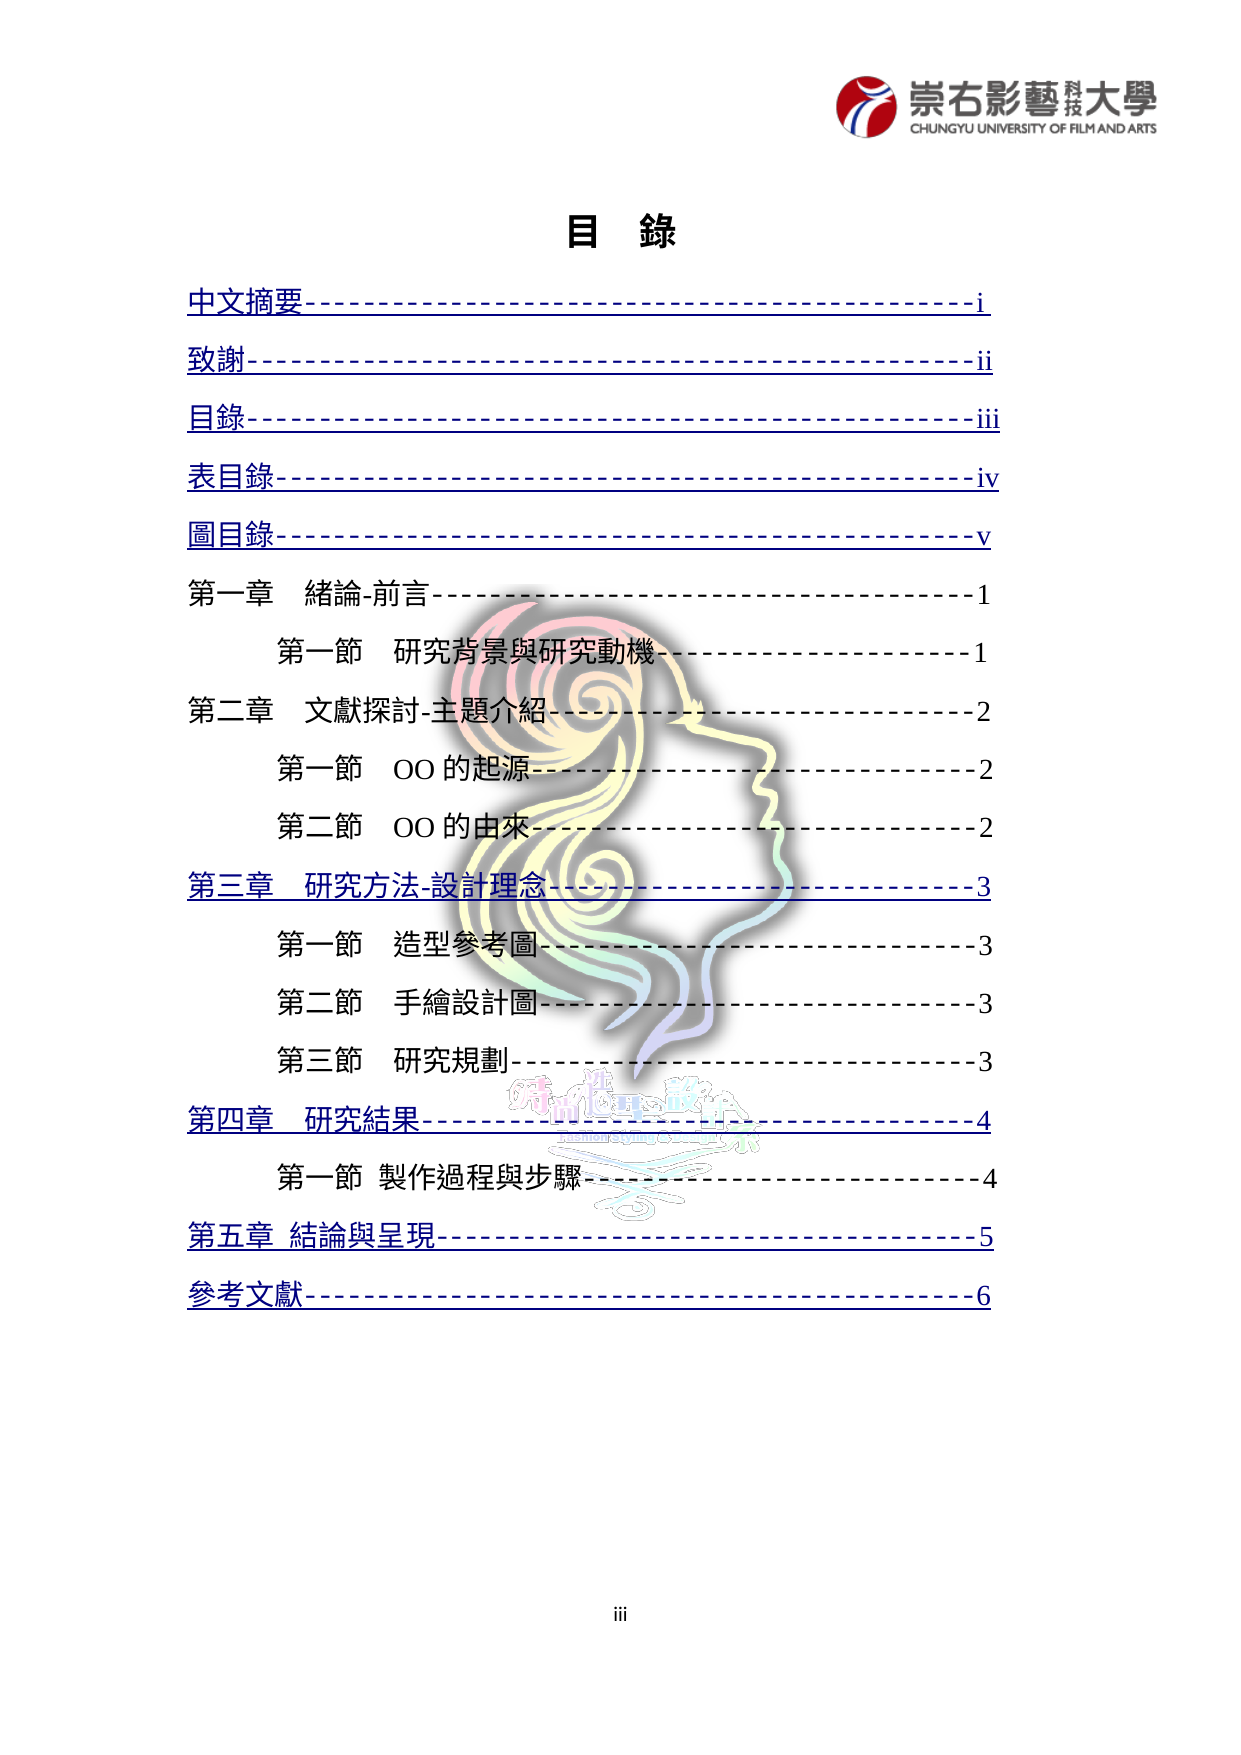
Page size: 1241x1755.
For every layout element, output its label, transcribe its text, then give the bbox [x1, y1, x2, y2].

text 第一節 OO 的起源 2 [795, 746, 1199, 788]
text 圖目錄 v [187, 512, 1199, 554]
text 第三章 研究方法-設計理念 3 [187, 862, 444, 899]
text 致謝 ii [187, 337, 1199, 379]
text 第一節 造型參考圖 3 [737, 921, 1199, 963]
text 第一章 緒論-前言 1 [187, 570, 1199, 613]
text 第一節 製作過程與步驟 4 [647, 1154, 1199, 1197]
text 第一節 研究背景與研究動機 1 [276, 629, 449, 671]
text 第二章 文獻探討-主題介紹 2 [717, 687, 1199, 729]
text 中文摘要 i [187, 278, 1199, 320]
text 第二節 OO 的由來 2 [630, 804, 747, 846]
text 目錄 iii [187, 395, 1199, 437]
text 第二節 OO 的由來 2 [276, 804, 487, 846]
text 第五章 結論與呈現 5 [187, 1213, 1199, 1255]
text 第二節 手繪設計圖 3 [276, 979, 557, 1022]
text 表目錄 iv [187, 453, 1199, 496]
text 第三章 研究方法-設計理念 3 [810, 862, 1199, 905]
text 第一節 製作過程與步驟 4 [276, 1154, 649, 1197]
text 第一節 OO 的起源 2 [656, 748, 733, 788]
text 第一節 造型參考圖 3 [276, 921, 456, 963]
text 第三章 研究方法-設計理念 3 [187, 901, 436, 905]
text 第三章 研究方法-設計理念 3 [653, 862, 756, 899]
subtitle 目 錄 [108, 202, 1132, 256]
text 第二章 文獻探討-主題介紹 2 [187, 687, 435, 729]
text 第二節 手繪設計圖 3 [733, 979, 1199, 1022]
text 第一節 造型參考圖 3 [659, 921, 698, 933]
text 參考文獻 6 [187, 1271, 1199, 1314]
text 第一節 研究背景與研究動機 1 [679, 629, 1199, 671]
text 第三章 研究方法-設計理念 3 [651, 901, 730, 905]
text 第三節 研究規劃 3 [276, 1038, 613, 1080]
text 第三節 研究規劃 3 [662, 1038, 1199, 1080]
text 第一節 OO 的起源 2 [276, 746, 492, 788]
text 第二節 OO 的由來 2 [801, 804, 1199, 846]
text 第四章 研究結果 4 [187, 1096, 1199, 1138]
text 第一節 製作過程與步驟 4 [597, 1154, 675, 1162]
